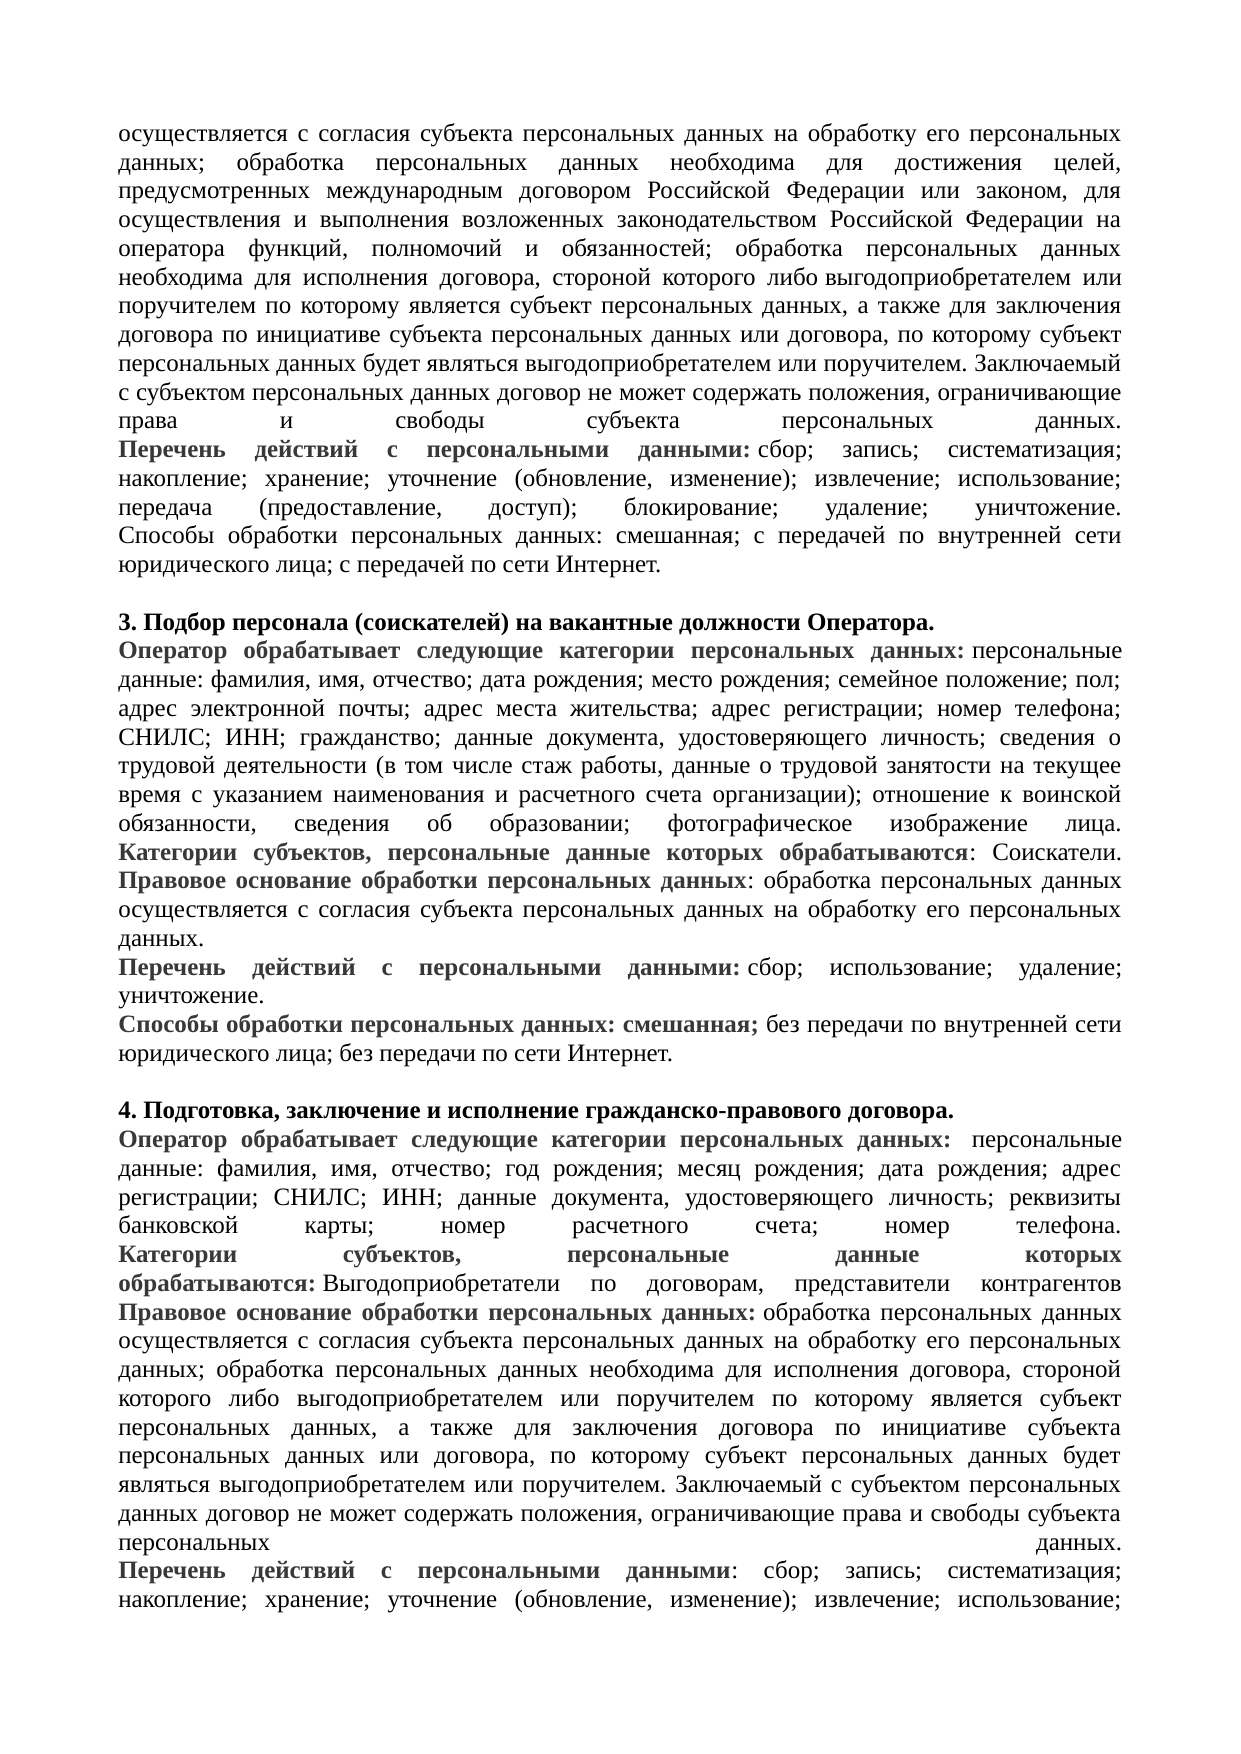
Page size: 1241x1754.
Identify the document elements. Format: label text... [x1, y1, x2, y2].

text Оператор обрабатывает следующие категории персональных данных: персональные данные: фамилия, имя, отчество; год рождения; месяц рождения; дата рождения; адрес регистрации; СНИЛС; ИНН; данные документа, удостоверяющего личность; реквизиты банковской карты; номер расчетного счета; номер телефона. Категории субъектов, персональные данные которых обрабатываются: Выгодоприобретатели по договорам, представители контрагентов Правовое основание обработки персональных данных: обработка персональных данных осуществляется с согласия субъекта персональных данных на обработку его персональных данных; обработка персональных данных необходима для исполнения договора, стороной которого либо выгодоприобретателем или поручителем по которому является субъект персональных данных, а также для заключения договора по инициативе субъекта персональных данных или договора, по которому субъект персональных данных будет являться выгодоприобретателем или поручителем. Заключаемый с субъектом персональных данных договор не может содержать положения, ограничивающие права и свободы субъекта персональных данных. Перечень действий с персональными данными: сбор; запись; систематизация; накопление; хранение; уточнение (обновление, изменение); извлечение; использование; [118, 1124, 1122, 1613]
text осуществляется с согласия субъекта персональных данных на обработку его персональных данных; обработка персональных данных необходима для достижения целей, предусмотренных международным договором Российской Федерации или законом, для осуществления и выполнения возложенных законодательством Российской Федерации на оператора функций, полномочий и обязанностей; обработка персональных данных необходима для исполнения договора, стороной которого либо выгодоприобретателем или поручителем по которому является субъект персональных данных, а также для заключения договора по инициативе субъекта персональных данных или договора, по которому субъект персональных данных будет являться выгодоприобретателем или поручителем. Заключаемый с субъектом персональных данных договор не может содержать положения, ограничивающие права и свободы субъекта персональных данных. Перечень действий с персональными данными: сбор; запись; систематизация; накопление; хранение; уточнение (обновление, изменение); извлечение; использование; передача (предоставление, доступ); блокирование; удаление; уничтожение. Способы обработки персональных данных: смешанная; с передачей по внутренней сети юридического лица; с передачей по сети Интернет. [118, 118, 1122, 578]
text Оператор обрабатывает следующие категории персональных данных: персональные данные: фамилия, имя, отчество; дата рождения; место рождения; семейное положение; пол; адрес электронной почты; адрес места жительства; адрес регистрации; номер телефона; СНИЛС; ИНН; гражданство; данные документа, удостоверяющего личность; сведения о трудовой деятельности (в том числе стаж работы, данные о трудовой занятости на текущее время с указанием наименования и расчетного счета организации); отношение к воинской обязанности, сведения об образовании; фотографическое изображение лица. Категории субъектов, персональные данные которых обрабатываются: Соискатели. Правовое основание обработки персональных данных: обработка персональных данных осуществляется с согласия субъекта персональных данных на обработку его персональных данных. Перечень действий с персональными данными: сбор; использование; удаление; уничтожение. Способы обработки персональных данных: смешанная; без передачи по внутренней сети юридического лица; без передачи по сети Интернет. [118, 636, 1122, 1067]
text 4. Подготовка, заключение и исполнение гражданско-правового договора. [118, 1096, 1122, 1124]
text 3. Подбор персонала (соискателей) на вакантные должности Оператора. [118, 607, 1122, 636]
